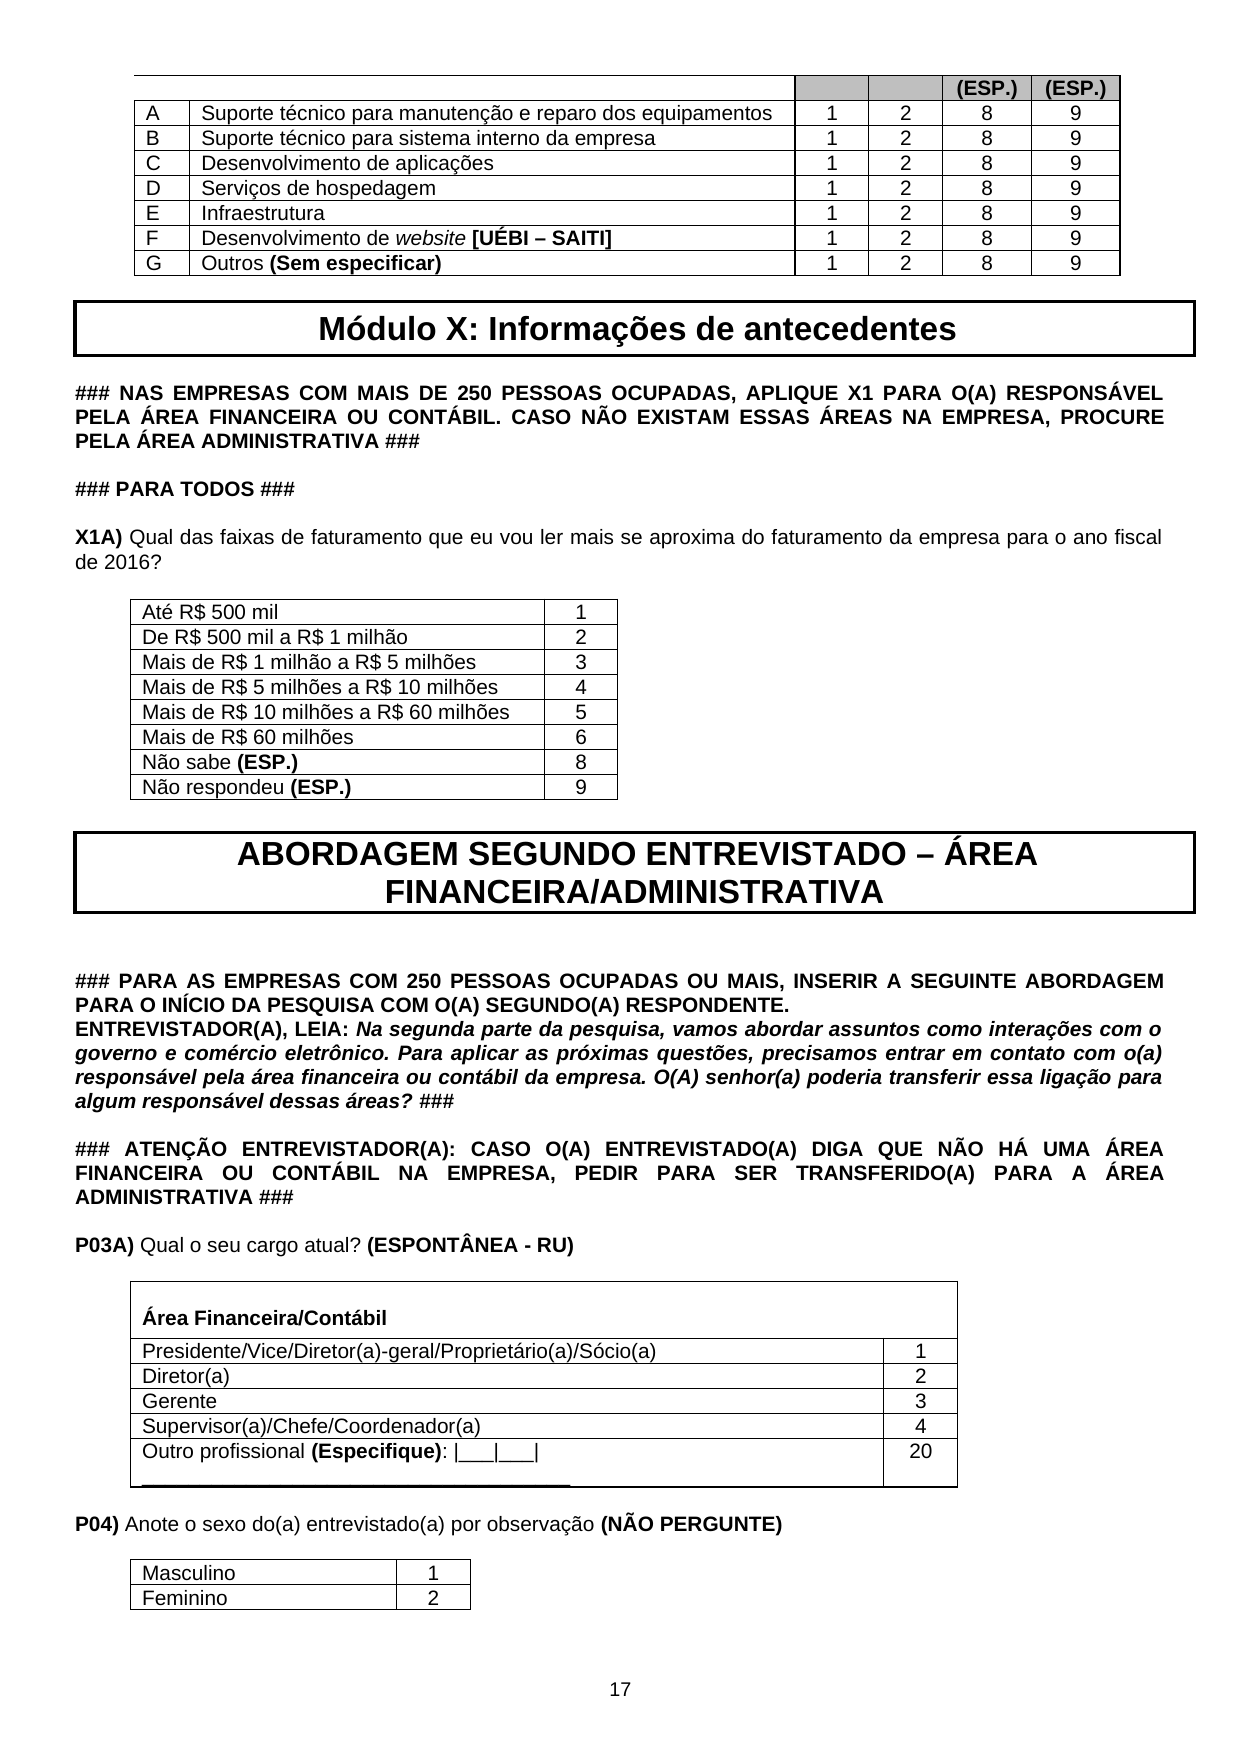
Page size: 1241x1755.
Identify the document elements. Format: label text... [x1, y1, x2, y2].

table_cell Suporte técnico para sistema interno da empresa [190, 126, 794, 150]
text ### PARA TODOS ### [75, 477, 1165, 501]
table_cell 8 [943, 126, 1031, 150]
table_cell Outros (Sem especificar) [190, 251, 794, 275]
table_header 1 [397, 1560, 470, 1584]
table_cell 4 [545, 675, 617, 698]
table_cell 9 [545, 775, 617, 798]
table_cell 2 [397, 1585, 470, 1609]
table_cell 8 [943, 201, 1031, 225]
table_cell 9 [1032, 101, 1119, 125]
table_cell 1 [796, 151, 868, 175]
table_cell 9 [1032, 201, 1119, 225]
table_cell 1 [796, 176, 868, 200]
table_cell 9 [1032, 226, 1119, 250]
table_cell De R$ 500 mil a R$ 1 milhão [131, 625, 544, 648]
text ### NAS EMPRESAS COM MAIS DE 250 PESSOAS OCUPADAS, APLIQUE X1 PARA O(A) RESPONSÁVEL PELA ÁREA FINANCEIRA OU CONTÁBIL. CASO NÃO EXISTAM ESSAS ÁREAS NA EMPRESA, PROCURE PELA ÁREA ADMINISTRATIVA ### [75, 381, 1165, 453]
table_cell 8 [943, 251, 1031, 275]
table_cell 20 [884, 1439, 957, 1486]
table_cell A [135, 101, 189, 125]
table_cell 8 [943, 101, 1031, 125]
table_header (ESP.) [943, 76, 1031, 100]
table_cell 5 [545, 700, 617, 723]
table_cell Infraestrutura [190, 201, 794, 225]
table_cell Feminino [131, 1585, 396, 1609]
table_cell 1 [796, 226, 868, 250]
table_cell 1 [884, 1339, 957, 1362]
table_cell 8 [943, 226, 1031, 250]
text X1A) Qual das faixas de faturamento que eu vou ler mais se aproxima do faturamento da empresa para o ano fiscal de 2016? [75, 524, 1165, 574]
table_cell 8 [943, 151, 1031, 175]
table_cell 2 [869, 226, 942, 250]
table_cell 9 [1032, 151, 1119, 175]
table_header Masculino [131, 1560, 396, 1584]
table_cell B [135, 126, 189, 150]
table_cell 2 [869, 201, 942, 225]
text ### ATENÇÃO ENTREVISTADOR(A): CASO O(A) ENTREVISTADO(A) DIGA QUE NÃO HÁ UMA ÁREA FINANCEIRA OU CONTÁBIL NA EMPRESA, PEDIR PARA SER TRANSFERIDO(A) PARA A ÁREA ADMINISTRATIVA ### [75, 1137, 1165, 1209]
table_cell Diretor(a) [131, 1364, 883, 1387]
table_cell Desenvolvimento de website [UÉBI – SAITI] [190, 226, 794, 250]
table_cell D [135, 176, 189, 200]
table_cell Não sabe (ESP.) [131, 750, 544, 773]
table_cell 3 [545, 650, 617, 673]
table_cell Suporte técnico para manutenção e reparo dos equipamentos [190, 101, 794, 125]
table_cell 2 [884, 1364, 957, 1387]
table_cell 2 [869, 101, 942, 125]
table_cell 9 [1032, 126, 1119, 150]
text P03A) Qual o seu cargo atual? (ESPONTÂNEA - RU) [75, 1233, 1165, 1257]
table_cell E [135, 201, 189, 225]
table_cell 1 [796, 101, 868, 125]
table_cell 9 [1032, 176, 1119, 200]
table_cell F [135, 226, 189, 250]
table_cell Gerente [131, 1389, 883, 1412]
table_cell Não respondeu (ESP.) [131, 775, 544, 798]
table_cell Mais de R$ 60 milhões [131, 725, 544, 748]
table_cell 4 [884, 1414, 957, 1437]
table_cell Desenvolvimento de aplicações [190, 151, 794, 175]
table_cell Outro profissional (Especifique): |___|___| _____________________________________ [131, 1439, 883, 1486]
table_header Área Financeira/Contábil [131, 1282, 957, 1337]
table_cell Serviços de hospedagem [190, 176, 794, 200]
table_header [796, 76, 868, 100]
table_cell 1 [796, 251, 868, 275]
table_cell Mais de R$ 5 milhões a R$ 10 milhões [131, 675, 544, 698]
table_cell 8 [545, 750, 617, 773]
table_cell Presidente/Vice/Diretor(a)-geral/Proprietário(a)/Sócio(a) [131, 1339, 883, 1362]
table_cell 1 [796, 201, 868, 225]
table_header Até R$ 500 mil [131, 600, 544, 623]
table_cell Supervisor(a)/Chefe/Coordenador(a) [131, 1414, 883, 1437]
table_header Módulo X: Informações de antecedentes [77, 303, 1193, 354]
table_cell 2 [869, 126, 942, 150]
table_cell Mais de R$ 1 milhão a R$ 5 milhões [131, 650, 544, 673]
table_header [134, 76, 794, 100]
table_cell 2 [869, 151, 942, 175]
table_cell 3 [884, 1389, 957, 1412]
table_cell 6 [545, 725, 617, 748]
text P04) Anote o sexo do(a) entrevistado(a) por observação (NÃO PERGUNTE) [75, 1511, 1165, 1535]
table_cell C [135, 151, 189, 175]
table_cell 2 [545, 625, 617, 648]
table_cell 9 [1032, 251, 1119, 275]
table_cell Mais de R$ 10 milhões a R$ 60 milhões [131, 700, 544, 723]
text ### PARA AS EMPRESAS COM 250 PESSOAS OCUPADAS OU MAIS, INSERIR A SEGUINTE ABORDAGEM PARA O INÍCIO DA PESQUISA COM O(A) SEGUNDO(A) RESPONDENTE. [75, 969, 1165, 1017]
table_cell 2 [869, 176, 942, 200]
table_header (ESP.) [1032, 76, 1119, 100]
table_cell G [135, 251, 189, 275]
table_cell 8 [943, 176, 1031, 200]
table_header [869, 76, 942, 100]
table_cell 1 [796, 126, 868, 150]
table_header 1 [545, 600, 617, 623]
text ENTREVISTADOR(A), LEIA: Na segunda parte da pesquisa, vamos abordar assuntos como interações com o governo e comércio eletrônico. Para aplicar as próximas questões, precisamos entrar em contato com o(a) responsável pela área financeira ou contábil da empresa. O(A) senhor(a) poderia transferir essa ligação para algum responsável dessas áreas? ### [75, 1017, 1165, 1113]
table_cell 2 [869, 251, 942, 275]
